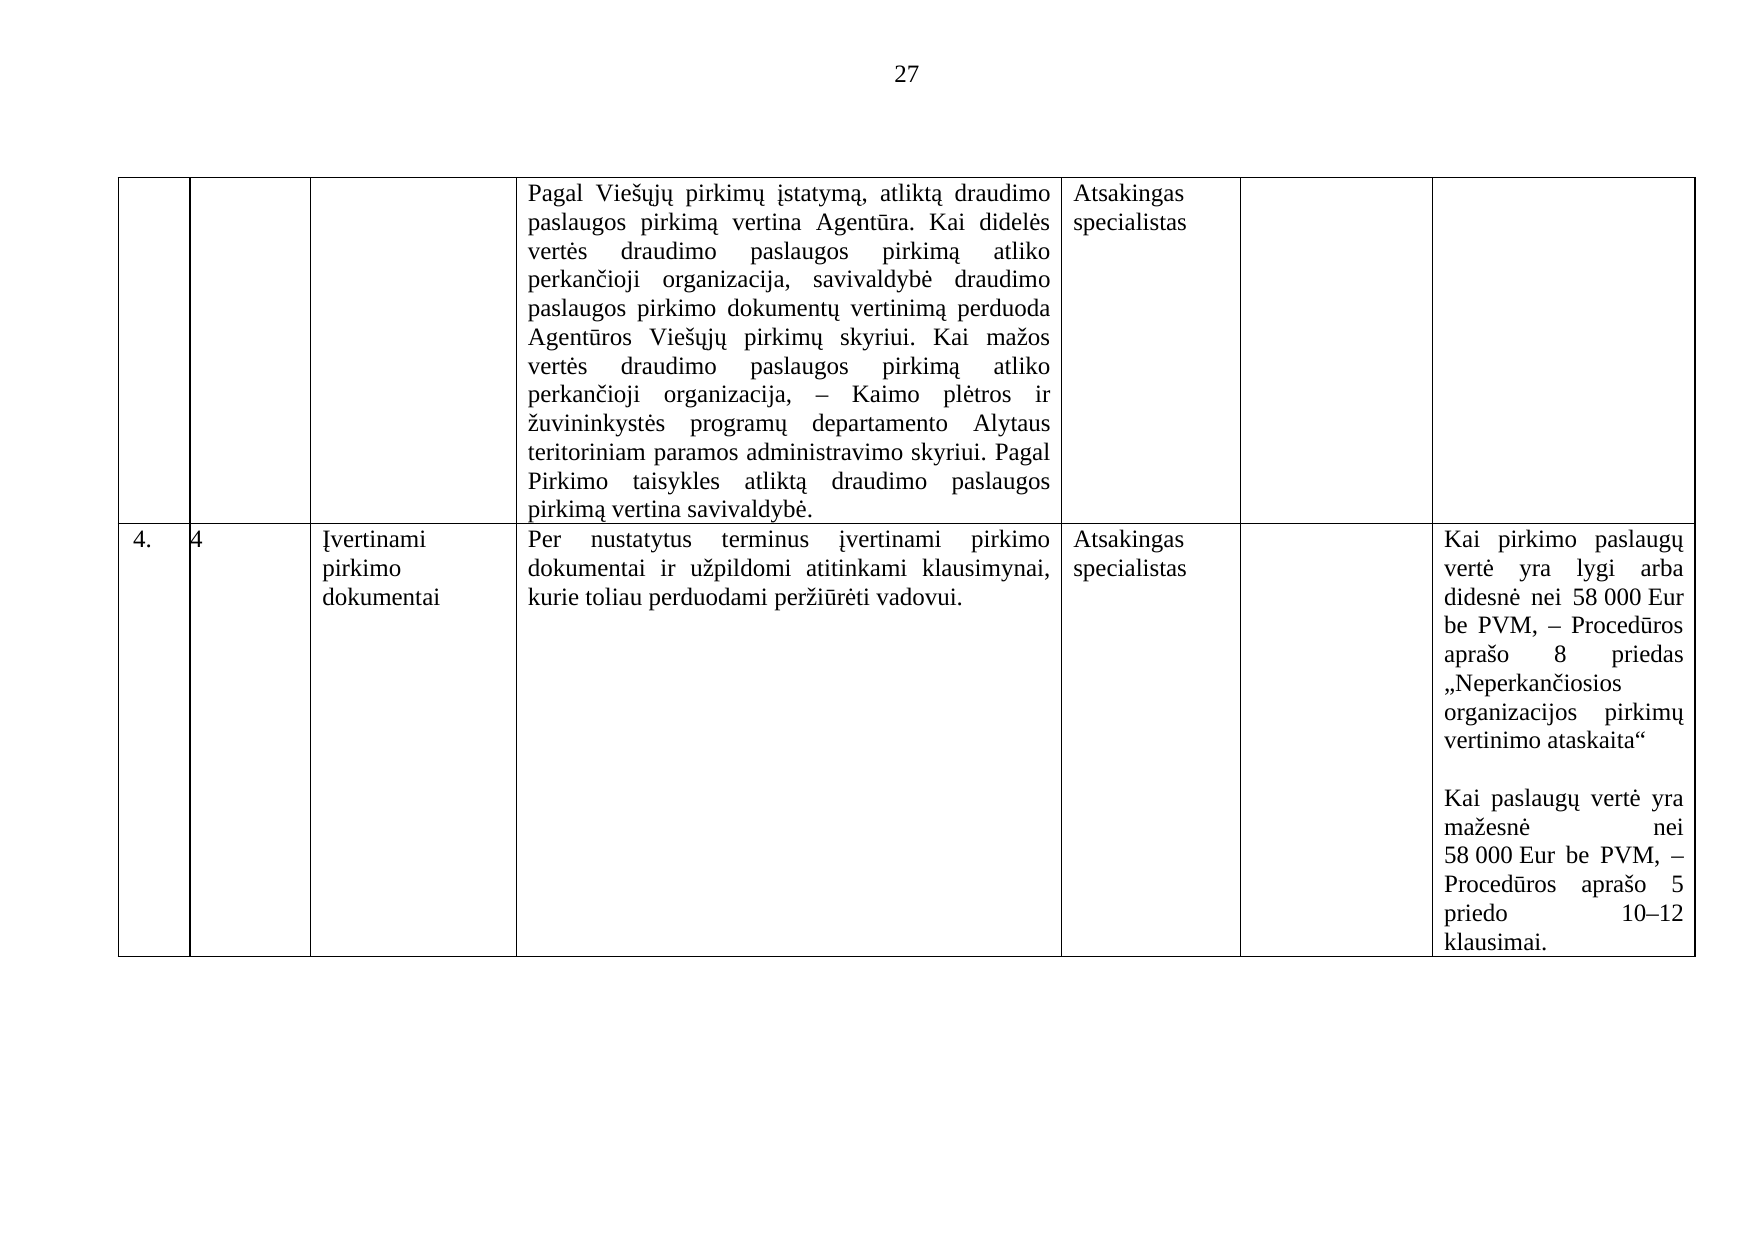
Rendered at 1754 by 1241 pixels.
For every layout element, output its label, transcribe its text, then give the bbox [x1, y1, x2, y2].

table_cell 4 [191, 524, 310, 956]
table_cell 4. [119, 524, 189, 956]
table_cell [1433, 178, 1694, 523]
table_cell [119, 178, 189, 523]
table_cell Atsakingas specialistas [1062, 524, 1240, 956]
table_cell Pagal Viešųjų pirkimų įstatymą, atliktą draudimo paslaugos pirkimą vertina Agentūra. Kai didelės vertės draudimo paslaugos pirkimą atliko perkančioji organizacija, savivaldybė draudimo paslaugos pirkimo dokumentų vertinimą perduoda Agentūros Viešųjų pirkimų skyriui. Kai mažos vertės draudimo paslaugos pirkimą atliko perkančioji organizacija, – Kaimo plėtros ir žuvininkystės programų departamento Alytaus teritoriniam paramos administravimo skyriui. Pagal Pirkimo taisykles atliktą draudimo paslaugos pirkimą vertina savivaldybė. [517, 178, 1061, 523]
table_cell [311, 178, 516, 523]
table_cell [1241, 524, 1432, 956]
table_cell Per nustatytus terminus įvertinami pirkimo dokumentai ir užpildomi atitinkami klausimynai, kurie toliau perduodami peržiūrėti vadovui. [517, 524, 1061, 956]
table_cell Atsakingas specialistas [1062, 178, 1240, 523]
table_cell Įvertinami pirkimo dokumentai [311, 524, 516, 956]
table_cell [1241, 178, 1432, 523]
table_cell Kai pirkimo paslaugų vertė yra lygi arba didesnė nei 58 000 Eur be PVM, – Procedūros aprašo 8 priedas „Neperkančiosios organizacijos pirkimų vertinimo ataskaita“ Kai paslaugų vertė yra mažesnė nei 58 000 Eur be PVM, – Procedūros aprašo 5 priedo 10–12 klausimai. [1433, 524, 1694, 956]
table_cell [191, 178, 310, 523]
